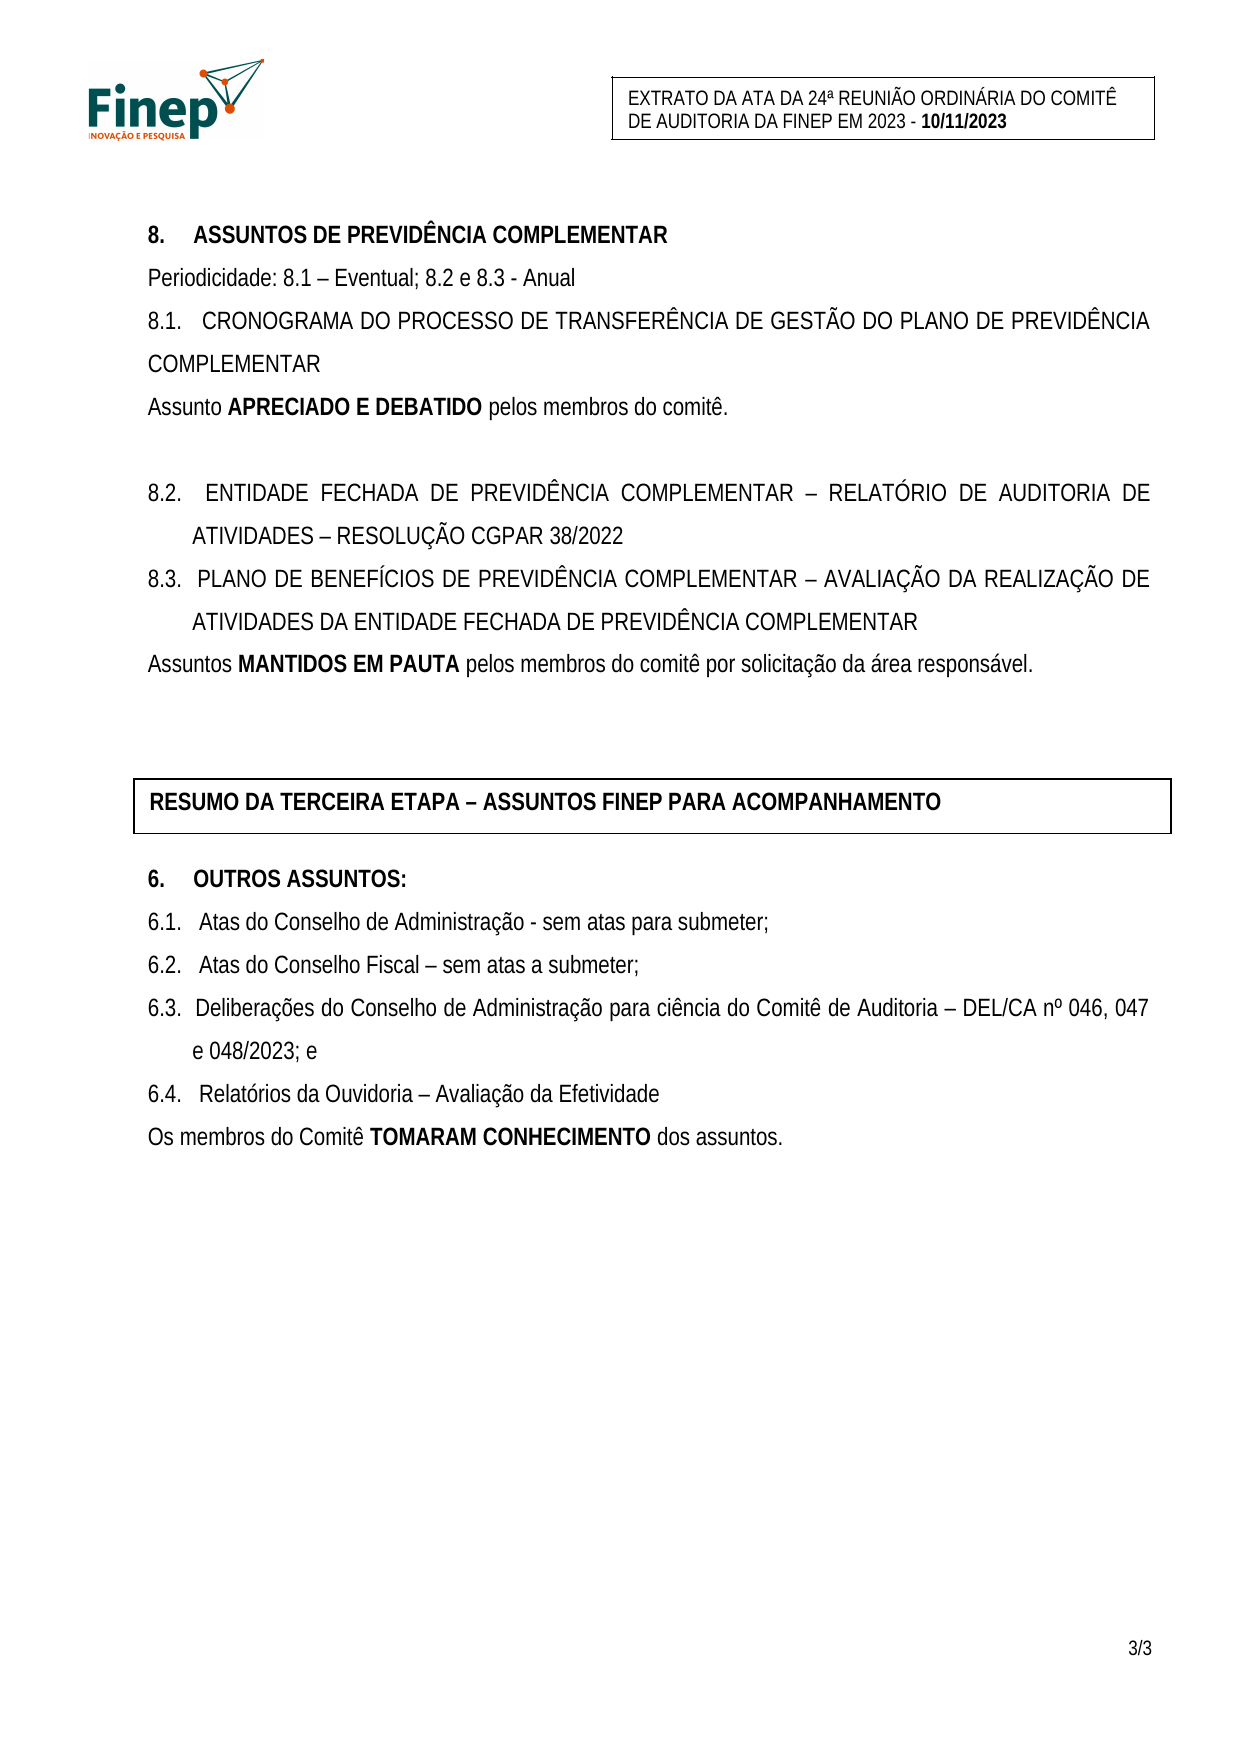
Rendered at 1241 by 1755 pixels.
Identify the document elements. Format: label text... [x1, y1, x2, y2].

text Assuntos MANTIDOS EM PAUTA pelos membros do comitê por solicitação da área responsável. [148, 649, 1152, 678]
text 6.3. Deliberações do Conselho de Administração para ciência do Comitê de Auditoria – DEL/CA nº 046, 047 e 048/2023; e [148, 993, 1152, 1064]
text 8.3. PLANO DE BENEFÍCIOS DE PREVIDÊNCIA COMPLEMENTAR – AVALIAÇÃO DA REALIZAÇÃO DE ATIVIDADES DA ENTIDADE FECHADA DE PREVIDÊNCIA COMPLEMENTAR [148, 563, 1152, 635]
text 8.2. ENTIDADE FECHADA DE PREVIDÊNCIA COMPLEMENTAR – RELATÓRIO DE AUDITORIA DE ATIVIDADES – RESOLUÇÃO CGPAR 38/2022 [148, 478, 1152, 549]
text 6.4. Relatórios da Ouvidoria – Avaliação da Efetividade [148, 1079, 1152, 1107]
text Assunto APRECIADO E DEBATIDO pelos membros do comitê. [148, 392, 1152, 421]
text RESUMO DA TERCEIRA ETAPA – ASSUNTOS FINEP PARA ACOMPANHAMENTO [149, 787, 1155, 816]
text 8. ASSUNTOS DE PREVIDÊNCIA COMPLEMENTAR [148, 220, 1152, 249]
text 8.1. CRONOGRAMA DO PROCESSO DE TRANSFERÊNCIA DE GESTÃO DO PLANO DE PREVIDÊNCIA COMPLEMENTAR [148, 306, 1152, 378]
text Periodicidade: 8.1 – Eventual; 8.2 e 8.3 - Anual [148, 263, 1152, 292]
text 6.1. Atas do Conselho de Administração - sem atas para submeter; [148, 907, 1152, 936]
text 6.2. Atas do Conselho Fiscal – sem atas a submeter; [148, 950, 1152, 979]
text Os membros do Comitê TOMARAM CONHECIMENTO dos assuntos. [148, 1122, 1152, 1150]
text 6. OUTROS ASSUNTOS: [148, 864, 1152, 893]
